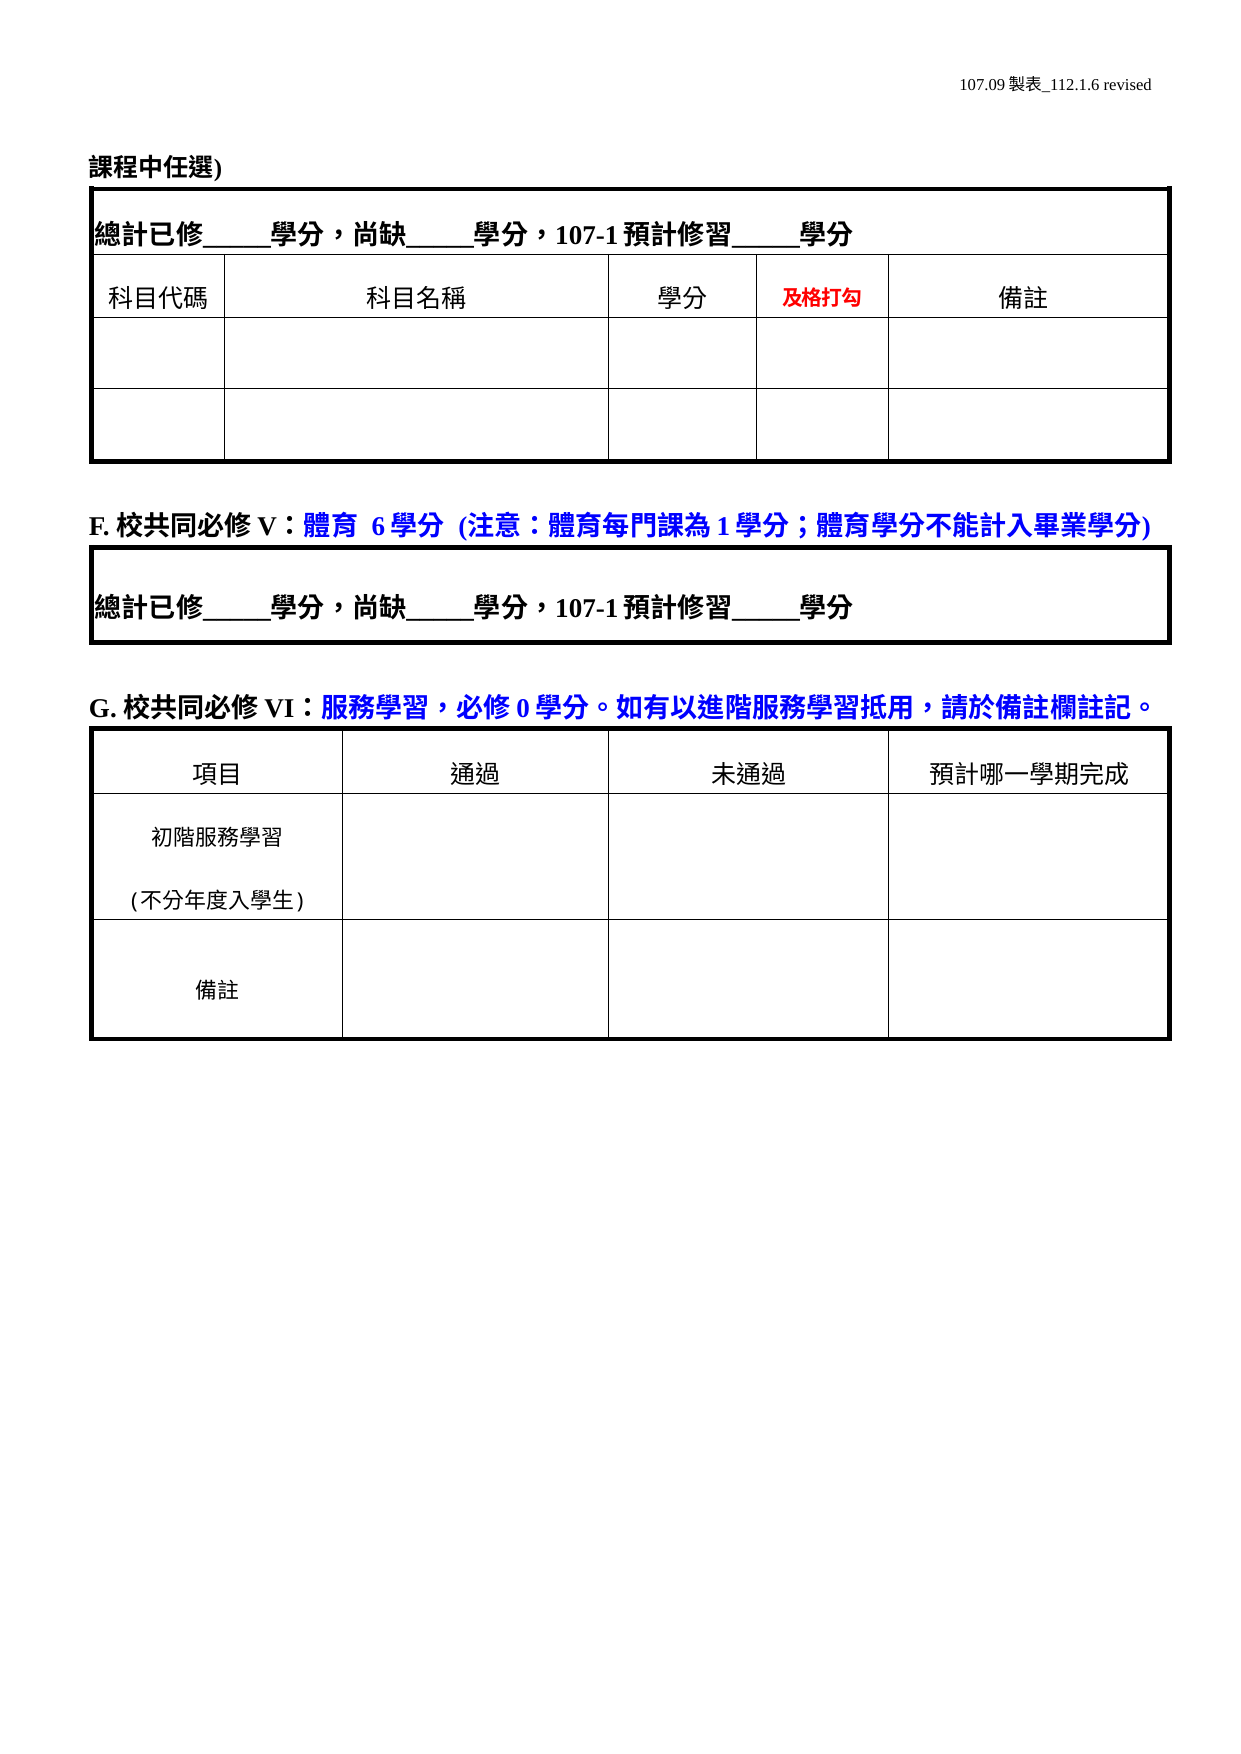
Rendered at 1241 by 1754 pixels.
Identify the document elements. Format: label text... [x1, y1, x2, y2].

table_cell [343, 794, 608, 919]
table_cell 備註 [889, 255, 1167, 317]
table_header 預計哪一學期完成 [889, 731, 1167, 793]
table_cell [225, 318, 608, 388]
table_cell [609, 389, 756, 459]
table_cell [609, 318, 756, 388]
table_cell 及格打勾 [757, 255, 888, 317]
table_header 總計已修_____學分，尚缺_____學分，107-1預計修習_____學分 [94, 191, 1167, 254]
table_cell 學分 [609, 255, 756, 317]
table_cell 初階服務學習 (不分年度入學生) [94, 794, 342, 919]
table_cell 科目名稱 [225, 255, 608, 317]
table_cell [757, 389, 888, 459]
table_cell [889, 389, 1167, 459]
table_header 未通過 [609, 731, 888, 793]
table_header 總計已修_____學分，尚缺_____學分，107-1預計修習_____學分 [94, 550, 1167, 640]
table_cell [889, 318, 1167, 388]
table_header 項目 [94, 731, 342, 793]
table_cell [889, 794, 1167, 919]
text 課程中任選) [89, 124, 1152, 186]
table_cell [609, 920, 888, 1036]
text G. 校共同必修VI：服務學習，必修0學分。如有以進階服務學習抵用，請於備註欄註記。 [89, 664, 1152, 726]
table_cell 備註 [94, 920, 342, 1036]
table_cell [889, 920, 1167, 1036]
table_cell [94, 318, 224, 388]
text F. 校共同必修V：體育 6學分 (注意：體育每門課為1學分；體育學分不能計入畢業學分) [89, 482, 1167, 545]
table_cell [225, 389, 608, 459]
table_cell [757, 318, 888, 388]
table_header 通過 [343, 731, 608, 793]
table_cell [343, 920, 608, 1036]
table_cell [609, 794, 888, 919]
table_cell 科目代碼 [94, 255, 224, 317]
table_cell [94, 389, 224, 459]
